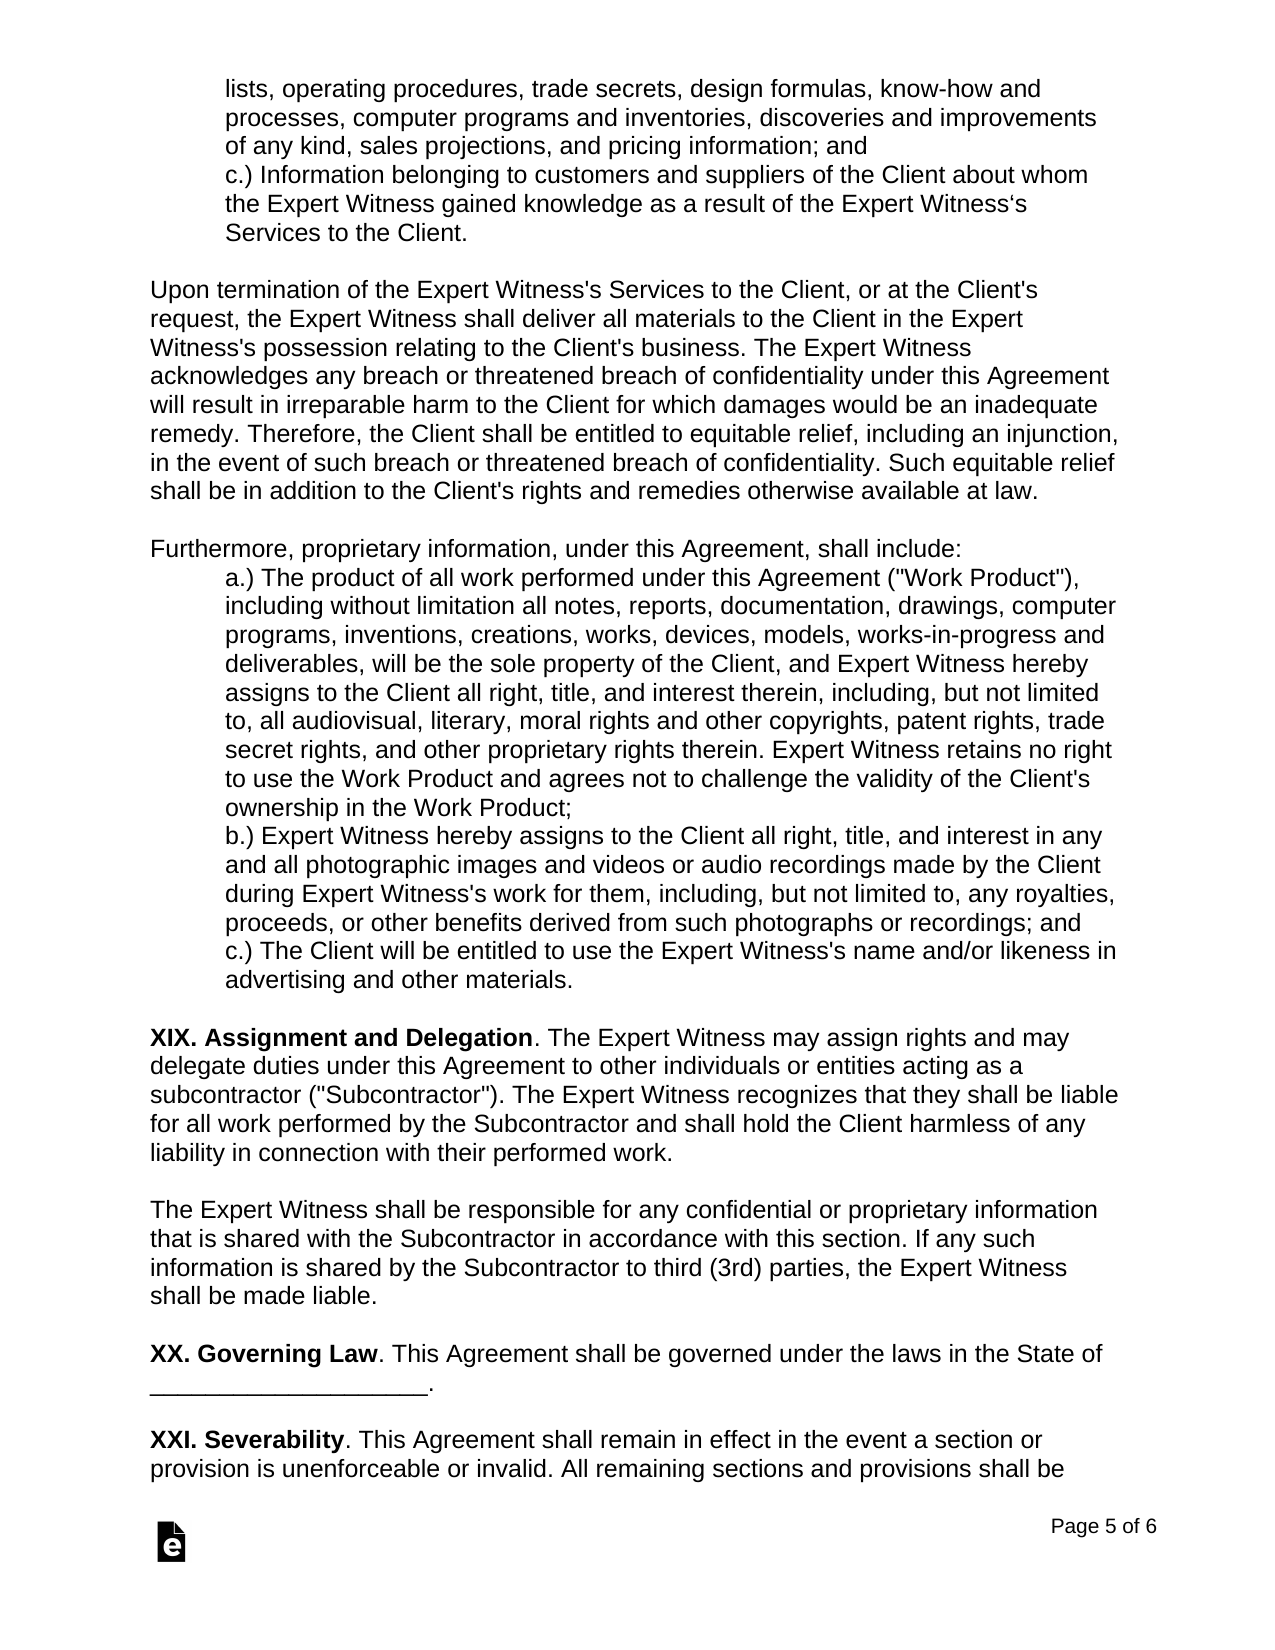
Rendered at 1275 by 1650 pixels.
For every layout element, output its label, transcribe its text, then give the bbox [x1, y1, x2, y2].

text b.) Expert Witness hereby assigns to the Client all right, title, and interest in any and all photographic images and videos or audio recordings made by the Client during Expert Witness's work for them, including, but not limited to, any royalties, proceeds, or other benefits derived from such photographs or recordings; and [225, 821, 1125, 936]
text lists, operating procedures, trade secrets, design formulas, know-how and processes, computer programs and inventories, discoveries and improvements of any kind, sales projections, and pricing information; and [225, 74, 1125, 160]
text XIX. Assignment and Delegation. The Expert Witness may assign rights and may delegate duties under this Agreement to other individuals or entities acting as a subcontractor ("Subcontractor"). The Expert Witness recognizes that they shall be liable for all work performed by the Subcontractor and shall hold the Client harmless of any liability in connection with their performed work. [150, 1022, 1125, 1166]
text XX. Governing Law. This Agreement shall be governed under the laws in the State of ____________________. [150, 1339, 1125, 1396]
text c.) Information belonging to customers and suppliers of the Client about whom the Expert Witness gained knowledge as a result of the Expert Witness‘s Services to the Client. [225, 160, 1125, 246]
text a.) The product of all work performed under this Agreement ("Work Product"), including without limitation all notes, reports, documentation, drawings, computer programs, inventions, creations, works, devices, models, works-in-progress and deliverables, will be the sole property of the Client, and Expert Witness hereby assigns to the Client all right, title, and interest therein, including, but not limited to, all audiovisual, literary, moral rights and other copyrights, patent rights, trade secret rights, and other proprietary rights therein. Expert Witness retains no right to use the Work Product and agrees not to challenge the validity of the Client's ownership in the Work Product; [225, 562, 1125, 821]
text XXI. Severability. This Agreement shall remain in effect in the event a section or provision is unenforceable or invalid. All remaining sections and provisions shall be [150, 1425, 1125, 1482]
text c.) The Client will be entitled to use the Expert Witness's name and/or likeness in advertising and other materials. [225, 936, 1125, 994]
text The Expert Witness shall be responsible for any confidential or proprietary information that is shared with the Subcontractor in accordance with this section. If any such information is shared by the Subcontractor to third (3rd) parties, the Expert Witness shall be made liable. [150, 1195, 1125, 1310]
text Furthermore, proprietary information, under this Agreement, shall include: [150, 534, 1125, 562]
text Upon termination of the Expert Witness's Services to the Client, or at the Client's request, the Expert Witness shall deliver all materials to the Client in the Expert Witness's possession relating to the Client's business. The Expert Witness acknowledges any breach or threatened breach of confidentiality under this Agreement will result in irreparable harm to the Client for which damages would be an inadequate remedy. Therefore, the Client shall be entitled to equitable relief, including an injunction, in the event of such breach or threatened breach of confidentiality. Such equitable relief shall be in addition to the Client's rights and remedies otherwise available at law. [150, 275, 1125, 505]
